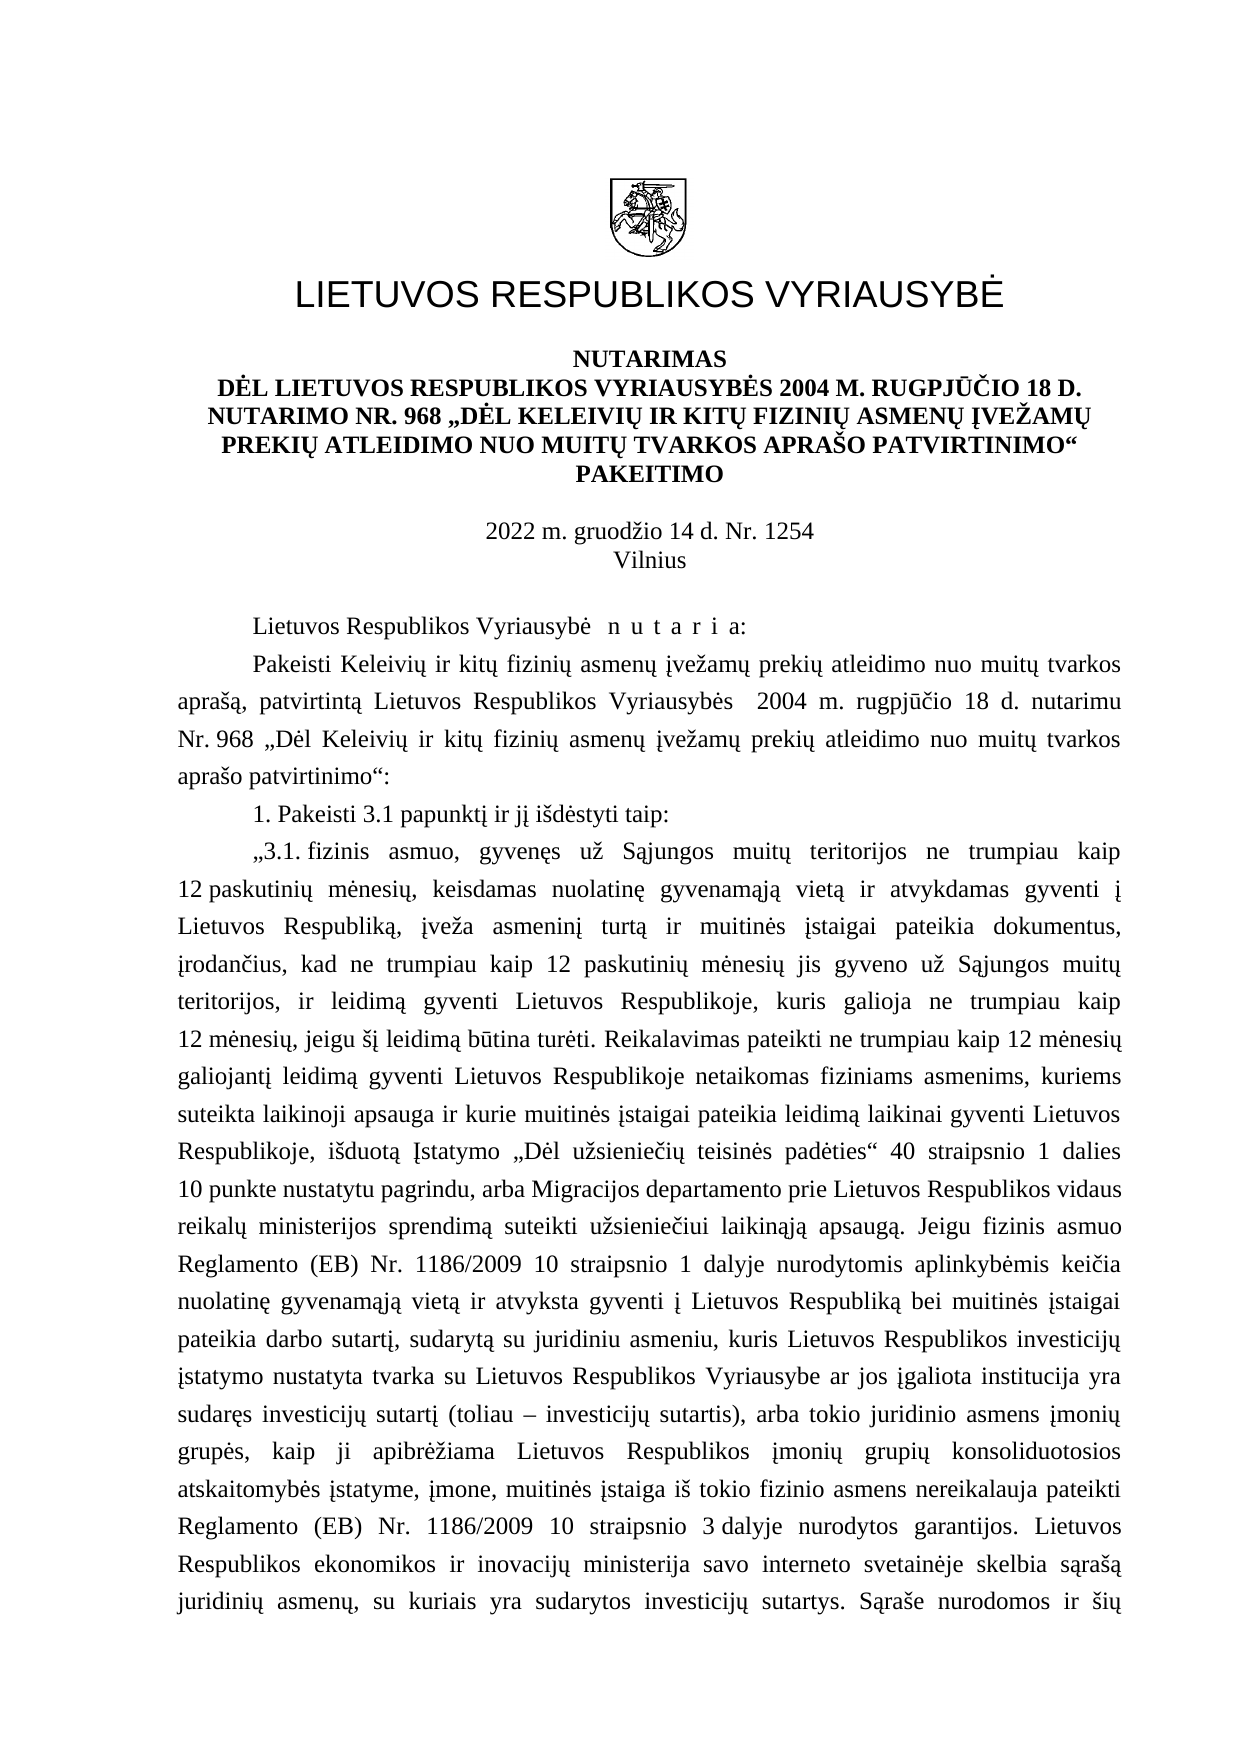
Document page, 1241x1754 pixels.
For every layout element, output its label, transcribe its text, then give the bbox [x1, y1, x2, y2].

text nutarimas [177, 344, 1122, 373]
text Vilnius [177, 545, 1122, 574]
text Lietuvos Respublikos Vyriausybė nutaria: [177, 603, 1122, 640]
text DĖL LIETUVOS RESPUBLIKOS VYRIAUSYBĖS 2004 M. RUGPJŪČIO 18 D. NUTARIMO NR. 968 „DĖL KELEIVIŲ IR KITŲ FIZINIŲ ASMENŲ ĮVEŽAMŲ PREKIŲ ATLEIDIMO NUO MUITŲ TVARKOS APRAŠO PATVIRTINIMO“ PAKEITIMO [177, 373, 1122, 488]
text Lietuvos Respublikos Vyriausybė [177, 272, 1122, 315]
text „3.1. fizinis asmuo, gyvenęs už Sąjungos muitų teritorijos ne trumpiau kaip 12 paskutinių mėnesių, keisdamas nuolatinę gyvenamąją vietą ir atvykdamas gyventi į Lietuvos Respubliką, įveža asmeninį turtą ir muitinės įstaigai pateikia dokumentus, įrodančius, kad ne trumpiau kaip 12 paskutinių mėnesių jis gyveno už Sąjungos muitų teritorijos, ir leidimą gyventi Lietuvos Respublikoje, kuris galioja ne trumpiau kaip 12 mėnesių, jeigu šį leidimą būtina turėti. Reikalavimas pateikti ne trumpiau kaip 12 mėnesių galiojantį leidimą gyventi Lietuvos Respublikoje netaikomas fiziniams asmenims, kuriems suteikta laikinoji apsauga ir kurie muitinės įstaigai pateikia leidimą laikinai gyventi Lietuvos Respublikoje, išduotą Įstatymo „Dėl užsieniečių teisinės padėties“ 40 straipsnio 1 dalies 10 punkte nustatytu pagrindu, arba Migracijos departamento prie Lietuvos Respublikos vidaus reikalų ministerijos sprendimą suteikti užsieniečiui laikinąją apsaugą. Jeigu fizinis asmuo Reglamento (EB) Nr. 1186/2009 10 straipsnio 1 dalyje nurodytomis aplinkybėmis keičia nuolatinę gyvenamąją vietą ir atvyksta gyventi į Lietuvos Respubliką bei muitinės įstaigai pateikia darbo sutartį, sudarytą su juridiniu asmeniu, kuris Lietuvos Respublikos investicijų įstatymo nustatyta tvarka su Lietuvos Respublikos Vyriausybe ar jos įgaliota institucija yra sudaręs investicijų sutartį (toliau – investicijų sutartis), arba tokio juridinio asmens įmonių grupės, kaip ji apibrėžiama Lietuvos Respublikos įmonių grupių konsoliduotosios atskaitomybės įstatyme, įmone, muitinės įstaiga iš tokio fizinio asmens nereikalauja pateikti Reglamento (EB) Nr. 1186/2009 10 straipsnio 3 dalyje nurodytos garantijos. Lietuvos Respublikos ekonomikos ir inovacijų ministerija savo interneto svetainėje skelbia sąrašą juridinių asmenų, su kuriais yra sudarytos investicijų sutartys. Sąraše nurodomos ir šių [177, 828, 1122, 1615]
text 1. Pakeisti 3.1 papunktį ir jį išdėstyti taip: [177, 790, 1122, 828]
text Pakeisti Keleivių ir kitų fizinių asmenų įvežamų prekių atleidimo nuo muitų tvarkos aprašą, patvirtintą Lietuvos Respublikos Vyriausybės 2004 m. rugpjūčio 18 d. nutarimu Nr. 968 „Dėl Keleivių ir kitų fizinių asmenų įvežamų prekių atleidimo nuo muitų tvarkos aprašo patvirtinimo“: [177, 640, 1122, 790]
text 2022 m. gruodžio 14 d. Nr. 1254 [177, 516, 1122, 545]
